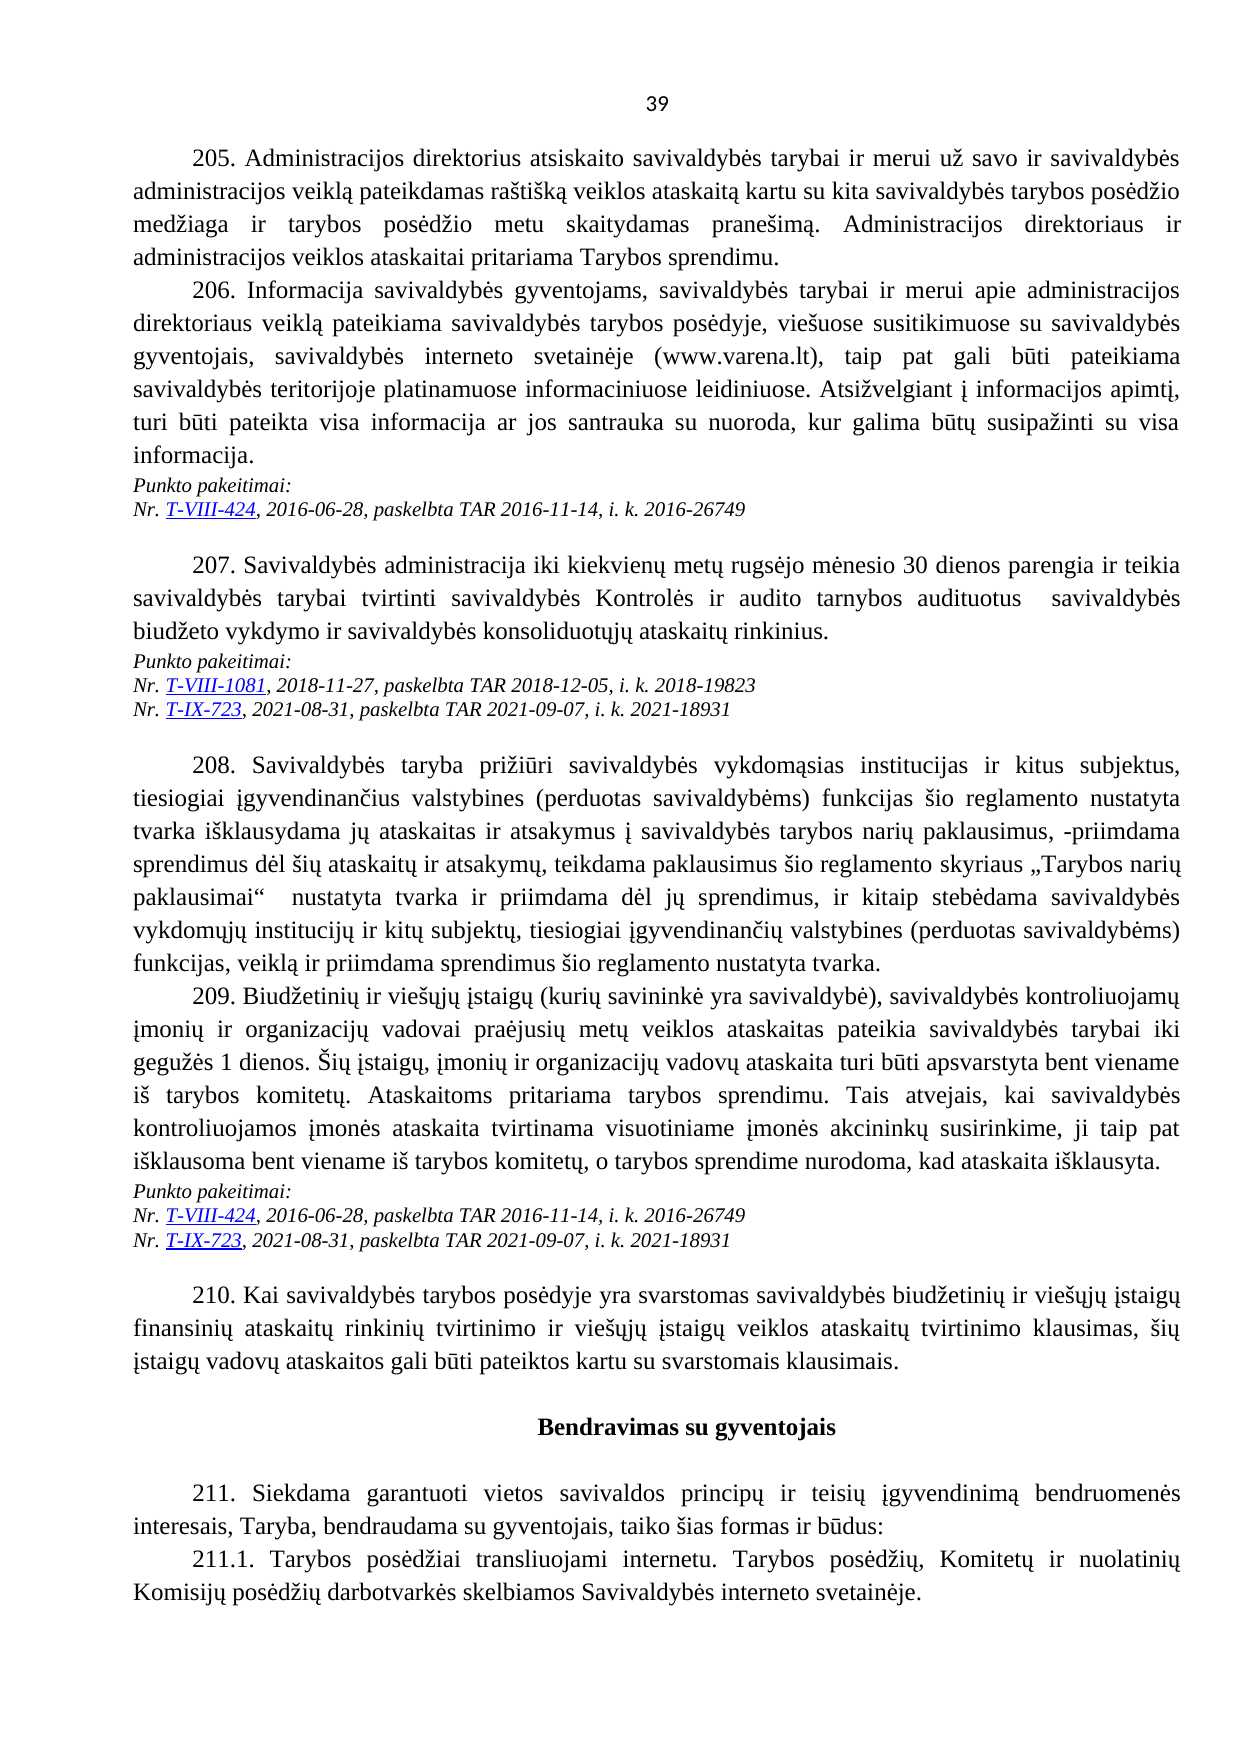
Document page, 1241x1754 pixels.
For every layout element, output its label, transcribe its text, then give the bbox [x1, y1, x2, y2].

text Punkto pakeitimai: [133, 649, 1181, 673]
text Punkto pakeitimai: [133, 473, 1181, 497]
text Nr. T-IX-723, 2021-08-31, paskelbta TAR 2021-09-07, i. k. 2021-18931 [133, 697, 1181, 721]
text Nr. T-VIII-424, 2016-06-28, paskelbta TAR 2016-11-14, i. k. 2016-26749 [133, 497, 1181, 521]
text 211. Siekdama garantuoti vietos savivaldos principų ir teisių įgyvendinimą bendruomenės interesais, Taryba, bendraudama su gyventojais, taiko šias formas ir būdus: [133, 1478, 1181, 1540]
text Nr. T-VIII-424, 2016-06-28, paskelbta TAR 2016-11-14, i. k. 2016-26749 [133, 1203, 1181, 1227]
text 210. Kai savivaldybės tarybos posėdyje yra svarstomas savivaldybės biudžetinių ir viešųjų įstaigų finansinių ataskaitų rinkinių tvirtinimo ir viešųjų įstaigų veiklos ataskaitų tvirtinimo klausimas, šių įstaigų vadovų ataskaitos gali būti pateiktos kartu su svarstomais klausimais. [133, 1280, 1181, 1375]
text 211.1. Tarybos posėdžiai transliuojami internetu. Tarybos posėdžių, Komitetų ir nuolatinių Komisijų posėdžių darbotvarkės skelbiamos Savivaldybės interneto svetainėje. [133, 1544, 1181, 1606]
text 205. Administracijos direktorius atsiskaito savivaldybės tarybai ir merui už savo ir savivaldybės administracijos veiklą pateikdamas raštišką veiklos ataskaitą kartu su kita savivaldybės tarybos posėdžio medžiaga ir tarybos posėdžio metu skaitydamas pranešimą. Administracijos direktoriaus ir administracijos veiklos ataskaitai pritariama Tarybos sprendimu. [133, 143, 1181, 271]
subtitle Bendravimas su gyventojais [133, 1412, 1181, 1441]
text 207. Savivaldybės administracija iki kiekvienų metų rugsėjo mėnesio 30 dienos parengia ir teikia savivaldybės tarybai tvirtinti savivaldybės Kontrolės ir audito tarnybos audituotus savivaldybės biudžeto vykdymo ir savivaldybės konsoliduotųjų ataskaitų rinkinius. [133, 550, 1181, 645]
text Nr. T-VIII-1081, 2018-11-27, paskelbta TAR 2018-12-05, i. k. 2018-19823 [133, 673, 1181, 697]
text Nr. T-IX-723, 2021-08-31, paskelbta TAR 2021-09-07, i. k. 2021-18931 [133, 1227, 1181, 1252]
text 208. Savivaldybės taryba prižiūri savivaldybės vykdomąsias institucijas ir kitus subjektus, tiesiogiai įgyvendinančius valstybines (perduotas savivaldybėms) funkcijas šio reglamento nustatyta tvarka išklausydama jų ataskaitas ir atsakymus į savivaldybės tarybos narių paklausimus, -priimdama sprendimus dėl šių ataskaitų ir atsakymų, teikdama paklausimus šio reglamento skyriaus „Tarybos narių paklausimai“ nustatyta tvarka ir priimdama dėl jų sprendimus, ir kitaip stebėdama savivaldybės vykdomųjų institucijų ir kitų subjektų, tiesiogiai įgyvendinančių valstybines (perduotas savivaldybėms) funkcijas, veiklą ir priimdama sprendimus šio reglamento nustatyta tvarka. [133, 750, 1181, 977]
text 206. Informacija savivaldybės gyventojams, savivaldybės tarybai ir merui apie administracijos direktoriaus veiklą pateikiama savivaldybės tarybos posėdyje, viešuose susitikimuose su savivaldybės gyventojais, savivaldybės interneto svetainėje (www.varena.lt), taip pat gali būti pateikiama savivaldybės teritorijoje platinamuose informaciniuose leidiniuose. Atsižvelgiant į informacijos apimtį, turi būti pateikta visa informacija ar jos santrauka su nuoroda, kur galima būtų susipažinti su visa informacija. [133, 275, 1181, 469]
text 209. Biudžetinių ir viešųjų įstaigų (kurių savininkė yra savivaldybė), savivaldybės kontroliuojamų įmonių ir organizacijų vadovai praėjusių metų veiklos ataskaitas pateikia savivaldybės tarybai iki gegužės 1 dienos. Šių įstaigų, įmonių ir organizacijų vadovų ataskaita turi būti apsvarstyta bent viename iš tarybos komitetų. Ataskaitoms pritariama tarybos sprendimu. Tais atvejais, kai savivaldybės kontroliuojamos įmonės ataskaita tvirtinama visuotiniame įmonės akcininkų susirinkime, ji taip pat išklausoma bent viename iš tarybos komitetų, o tarybos sprendime nurodoma, kad ataskaita išklausyta. [133, 981, 1181, 1175]
text Punkto pakeitimai: [133, 1179, 1181, 1203]
